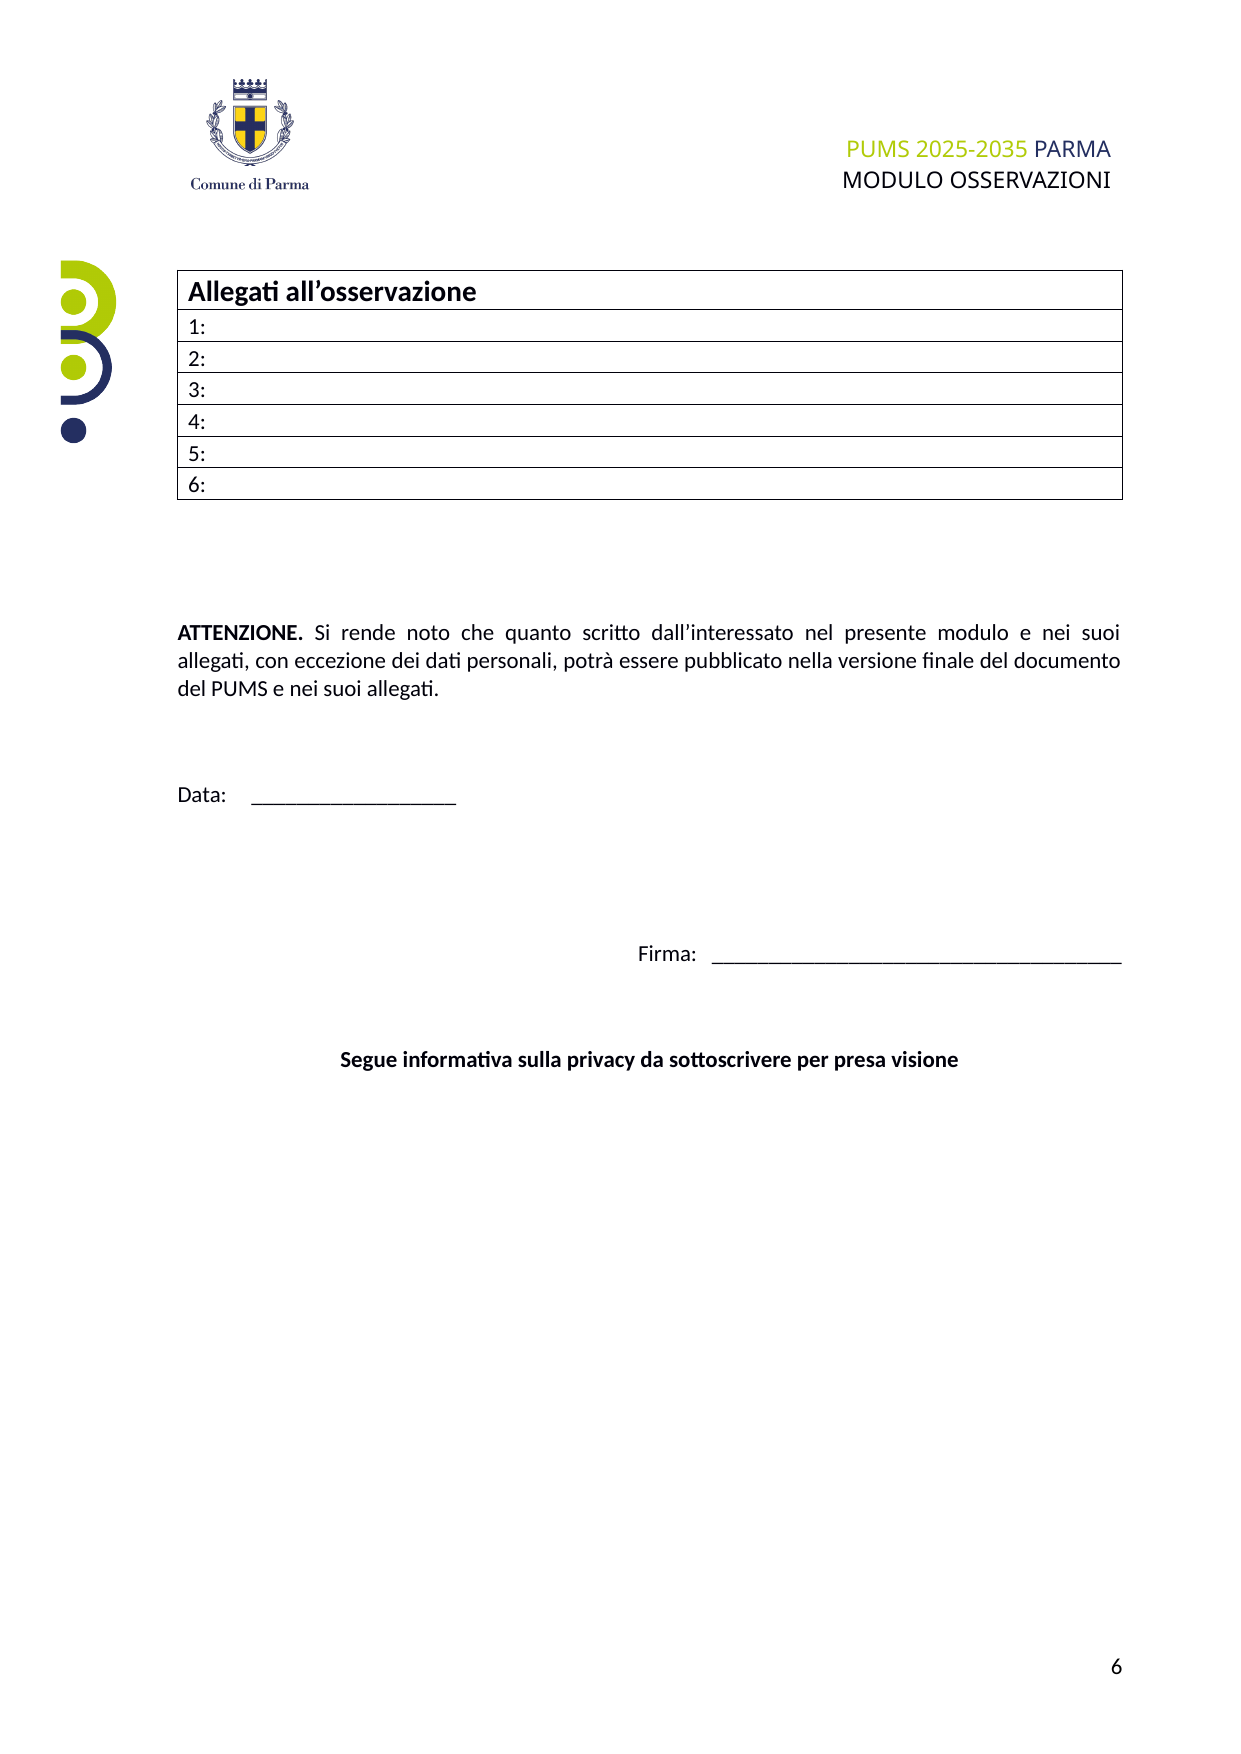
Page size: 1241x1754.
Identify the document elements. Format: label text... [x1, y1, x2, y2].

table_cell 5: [178, 437, 1122, 467]
table_cell 6: [178, 468, 1122, 499]
table_header Allegati all’osservazione [178, 271, 1122, 309]
table_cell 1: [178, 310, 1122, 341]
table_cell 3: [178, 373, 1122, 404]
text Segue informativa sulla privacy da sottoscrivere per presa visione [177, 1046, 1122, 1074]
text Data: __________________ [177, 781, 1122, 808]
table_cell 2: [178, 342, 1122, 372]
text Firma: ____________________________________ [177, 939, 1122, 968]
text ATTENZIONE. Si rende noto che quanto scritto dall’interessato nel presente modulo e nei suoi allegati, con eccezione dei dati personali, potrà essere pubblicato nella versione finale del documento del PUMS e nei suoi allegati. [177, 618, 1122, 702]
table_cell 4: [178, 405, 1122, 436]
